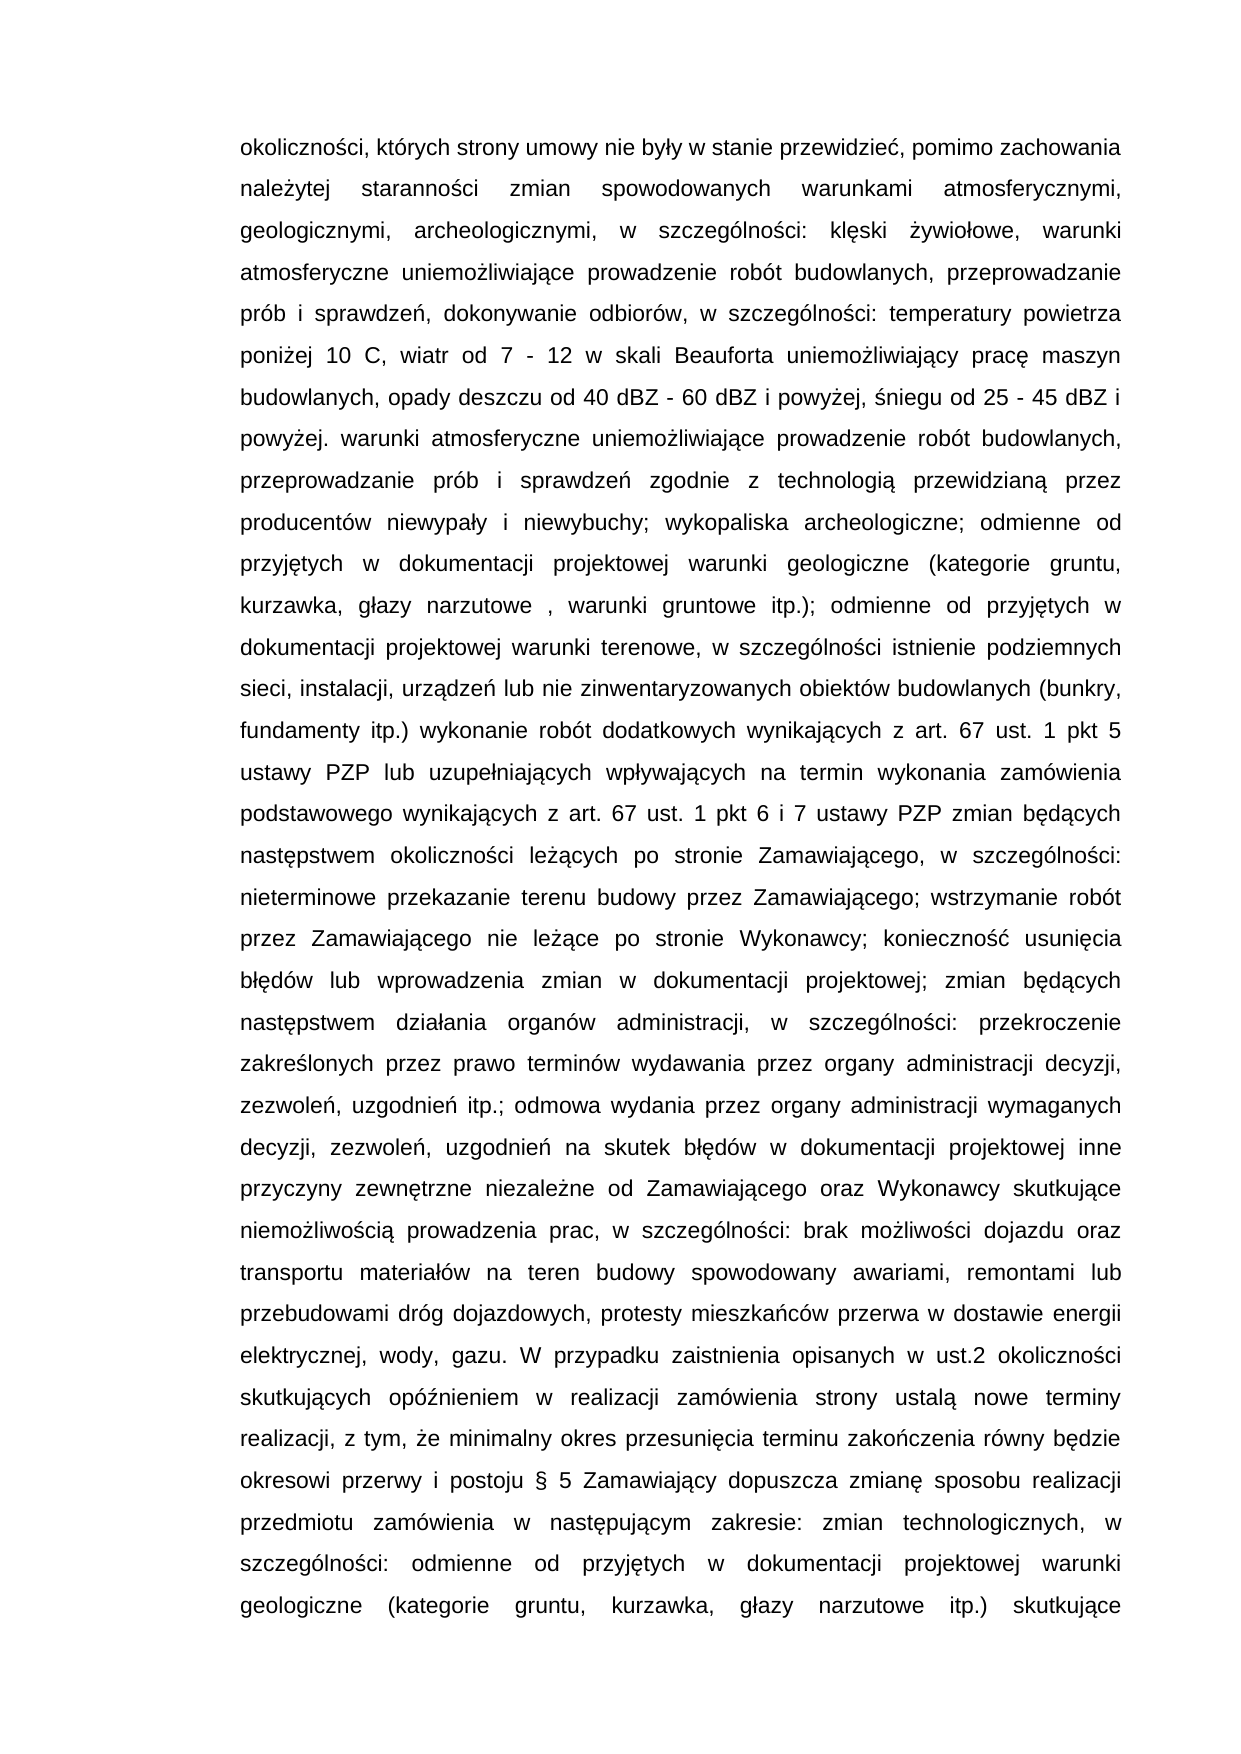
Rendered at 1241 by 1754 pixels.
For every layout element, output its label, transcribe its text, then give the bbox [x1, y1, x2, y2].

list okoliczności, których strony umowy nie były w stanie przewidzieć, pomimo zachowania należytej staranności zmian spowodowanych warunkami atmosferycznymi, geologicznymi, archeologicznymi, w szczególności: klęski żywiołowe, warunki atmosferyczne uniemożliwiające prowadzenie robót budowlanych, przeprowadzanie prób i sprawdzeń, dokonywanie odbiorów, w szczególności: temperatury powietrza poniżej 10 C, wiatr od 7 - 12 w skali Beauforta uniemożliwiający pracę maszyn budowlanych, opady deszczu od 40 dBZ - 60 dBZ i powyżej, śniegu od 25 - 45 dBZ i powyżej. warunki atmosferyczne uniemożliwiające prowadzenie robót budowlanych, przeprowadzanie prób i sprawdzeń zgodnie z technologią przewidzianą przez producentów niewypały i niewybuchy; wykopaliska archeologiczne; odmienne od przyjętych w dokumentacji projektowej warunki geologiczne (kategorie gruntu, kurzawka, głazy narzutowe , warunki gruntowe itp.); odmienne od przyjętych w dokumentacji projektowej warunki terenowe, w szczególności istnienie podziemnych sieci, instalacji, urządzeń lub nie zinwentaryzowanych obiektów budowlanych (bunkry, fundamenty itp.) wykonanie robót dodatkowych wynikających z art. 67 ust. 1 pkt 5 ustawy PZP lub uzupełniających wpływających na termin wykonania zamówienia podstawowego wynikających z art. 67 ust. 1 pkt 6 i 7 ustawy PZP zmian będących następstwem okoliczności leżących po stronie Zamawiającego, w szczególności: nieterminowe przekazanie terenu budowy przez Zamawiającego; wstrzymanie robót przez Zamawiającego nie leżące po stronie Wykonawcy; konieczność usunięcia błędów lub wprowadzenia zmian w dokumentacji projektowej; zmian będących następstwem działania organów administracji, w szczególności: przekroczenie zakreślonych przez prawo terminów wydawania przez organy administracji decyzji, zezwoleń, uzgodnień itp.; odmowa wydania przez organy administracji wymaganych decyzji, zezwoleń, uzgodnień na skutek błędów w dokumentacji projektowej inne przyczyny zewnętrzne niezależne od Zamawiającego oraz Wykonawcy skutkujące niemożliwością prowadzenia prac, w szczególności: brak możliwości dojazdu oraz transportu materiałów na teren budowy spowodowany awariami, remontami lub przebudowami dróg dojazdowych, protesty mieszkańców przerwa w dostawie energii elektrycznej, wody, gazu. W przypadku zaistnienia opisanych w ust.2 okoliczności skutkujących opóźnieniem w realizacji zamówienia strony ustalą nowe terminy realizacji, z tym, że minimalny okres przesunięcia terminu zakończenia równy będzie okresowi przerwy i postoju § 5 Zamawiający dopuszcza zmianę sposobu realizacji przedmiotu zamówienia w następującym zakresie: zmian technologicznych, w szczególności: odmienne od przyjętych w dokumentacji projektowej warunki geologiczne (kategorie gruntu, kurzawka, głazy narzutowe itp.) skutkujące [202, 118, 1122, 1618]
